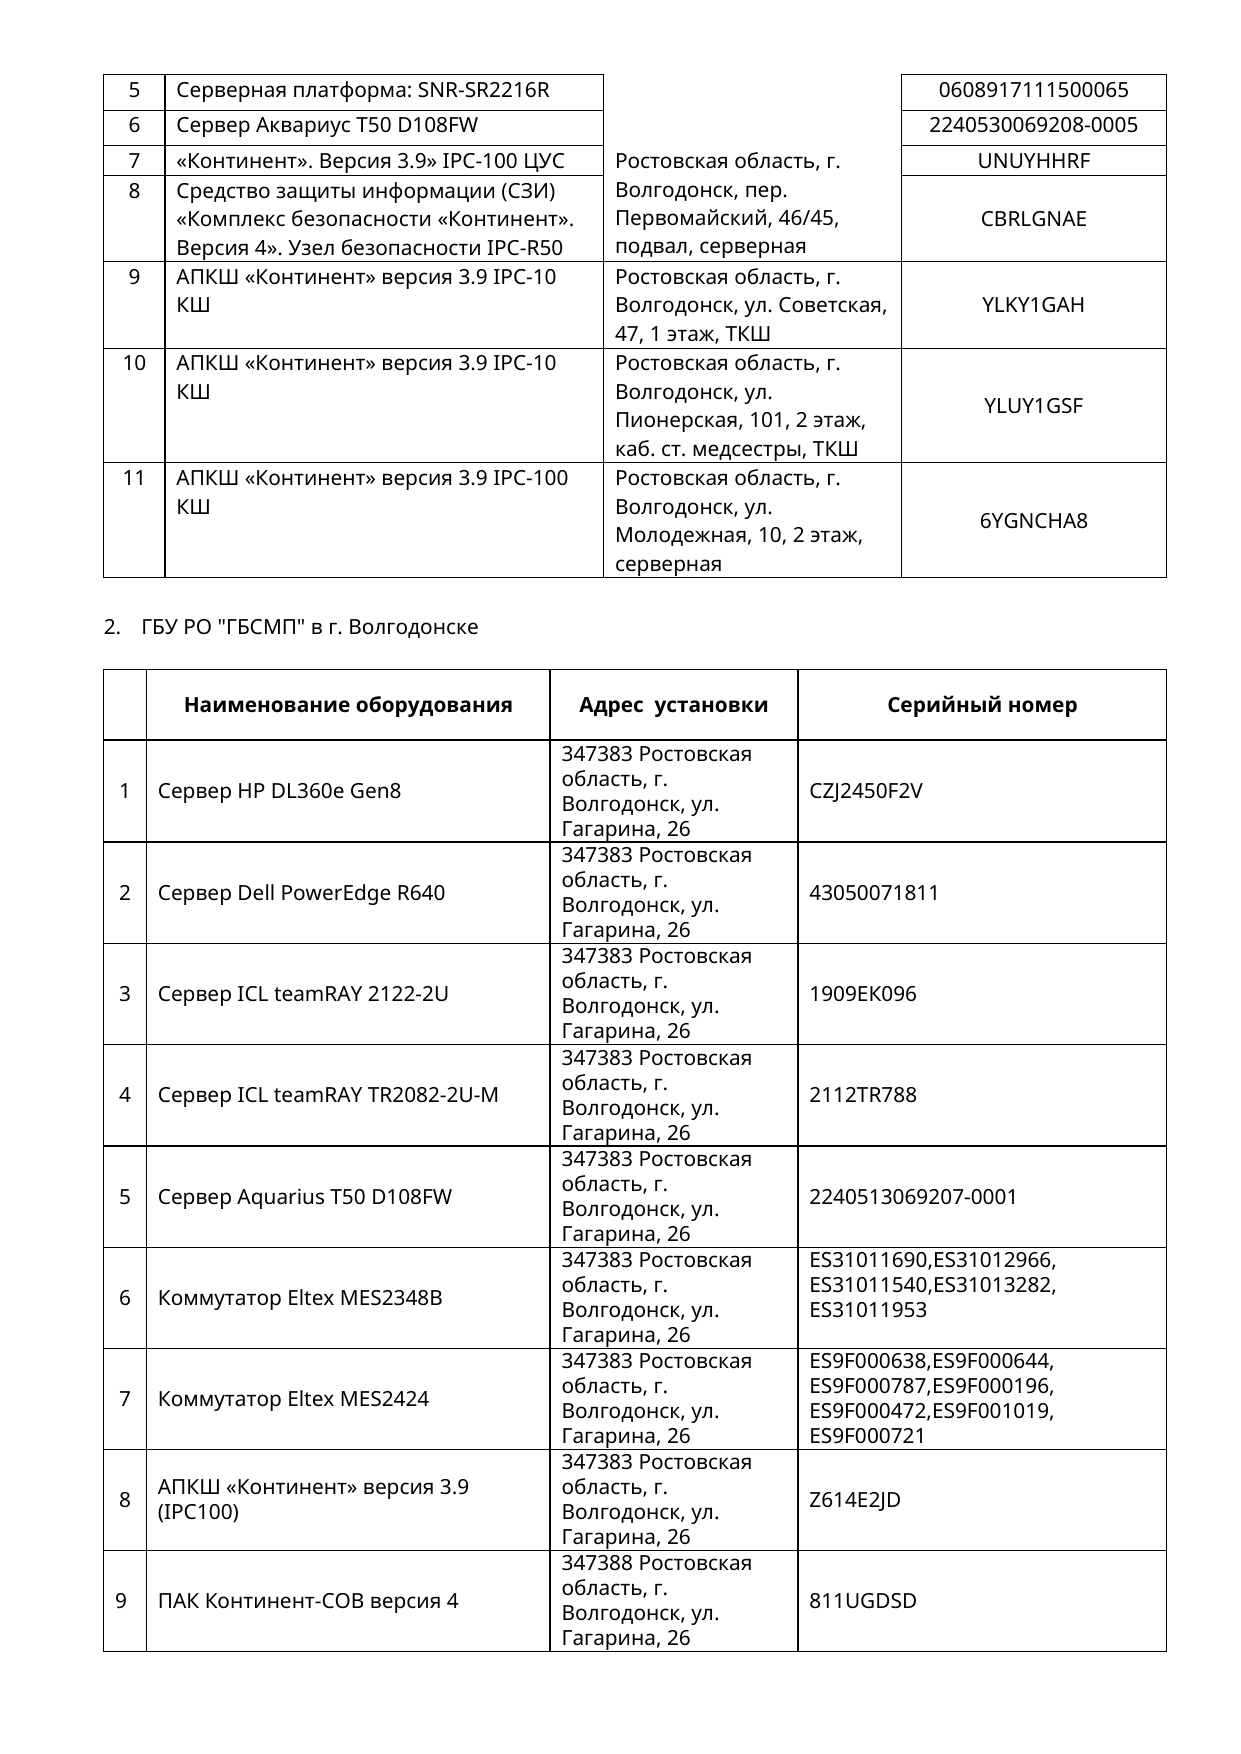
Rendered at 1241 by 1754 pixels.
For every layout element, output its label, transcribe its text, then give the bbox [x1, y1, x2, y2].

list ГБУ РО "ГБСМП" в г. Волгодонске [103, 612, 1166, 641]
table_cell CBRLGNAE [902, 176, 1166, 261]
table_cell 347383 Ростовская область, г. Волгодонск, ул. Гагарина, 26 [551, 1147, 797, 1247]
table_cell ES31011690,ES31012966, ES31011540,ES31013282, ES31011953 [799, 1248, 1166, 1348]
table_cell 6 [104, 111, 164, 145]
table_header Серийный номер [799, 670, 1166, 739]
table_cell Ростовская область, г. Волгодонск, ул. Советская, 47, 1 этаж, ТКШ [604, 262, 901, 347]
table_cell 10 [104, 349, 164, 462]
table_cell YLUY1GSF [902, 349, 1166, 462]
table_cell Коммутатор Eltex MES2348B [147, 1248, 549, 1348]
table_cell 347383 Ростовская область, г. Волгодонск, ул. Гагарина, 26 [551, 1248, 797, 1348]
table_cell Сервер Аквариус T50 D108FW [166, 111, 603, 145]
table_cell 3 [104, 944, 146, 1043]
table_cell 43050071811 [799, 843, 1166, 942]
table_cell 8 [104, 1450, 146, 1550]
table_cell АПКШ «Континент» версия 3.9 IPC-10 КШ [166, 262, 603, 347]
table_cell 2112TR788 [799, 1045, 1166, 1145]
table_header Адрес установки [551, 670, 797, 739]
table_cell 347383 Ростовская область, г. Волгодонск, ул. Гагарина, 26 [551, 944, 797, 1043]
table_cell UNUYHHRF [902, 146, 1166, 175]
table_cell «Континент». Версия 3.9» IPC-100 ЦУС [166, 146, 603, 175]
table_cell 6 [104, 1248, 146, 1348]
table_cell Ростовская область, г. Волгодонск, пер. Первомайский, 46/45, подвал, серверная [604, 145, 901, 261]
table_cell 11 [104, 463, 164, 577]
table_cell Серверная платформа: SNR-SR2216R [166, 75, 603, 109]
table_cell 4 [104, 1045, 146, 1145]
table_cell Сервер Aquarius T50 D108FW [147, 1147, 549, 1247]
table_cell 347383 Ростовская область, г. Волгодонск, ул. Гагарина, 26 [551, 843, 797, 942]
table_header Наименование оборудования [147, 670, 549, 739]
table_cell 347383 Ростовская область, г. Волгодонск, ул. Гагарина, 26 [551, 1450, 797, 1550]
table_cell 347383 Ростовская область, г. Волгодонск, ул. Гагарина, 26 [551, 1045, 797, 1145]
table_cell 7 [104, 1349, 146, 1449]
table_cell Ростовская область, г. Волгодонск, ул. Пионерская, 101, 2 этаж, каб. ст. медсестры, ТКШ [604, 349, 901, 462]
table_cell YLKY1GAH [902, 262, 1166, 347]
table_cell Сервер HP DL360e Gen8 [147, 741, 549, 841]
table_cell 811UGDSD [799, 1551, 1166, 1651]
table_cell 347388 Ростовская область, г. Волгодонск, ул. Гагарина, 26 [551, 1551, 797, 1651]
table_cell Сервер ICL teamRAY 2122-2U [147, 944, 549, 1043]
table_cell 5 [104, 1147, 146, 1247]
table_cell 6YGNCHA8 [902, 463, 1166, 577]
table_cell Коммутатор Eltex MES2424 [147, 1349, 549, 1449]
table_cell Сервер Dell PowerEdge R640 [147, 843, 549, 942]
table_cell АПКШ «Континент» версия 3.9 IPC-10 КШ [166, 349, 603, 462]
table_cell ES9F000638,ES9F000644, ES9F000787,ES9F000196, ES9F000472,ES9F001019, ES9F000721 [799, 1349, 1166, 1449]
table_cell ПАК Континент-СОВ версия 4 [147, 1551, 549, 1651]
table_cell 9 [104, 1551, 146, 1651]
table_cell 2 [104, 843, 146, 942]
table_cell 7 [104, 146, 164, 175]
table_cell 1909ЕК096 [799, 944, 1166, 1043]
table_cell 1 [104, 741, 146, 841]
table_cell Ростовская область, г. Волгодонск, ул. Молодежная, 10, 2 этаж, серверная [604, 463, 901, 577]
table_cell 5 [104, 75, 164, 109]
table_cell АПКШ «Континент» версия 3.9 (IPC100) [147, 1450, 549, 1550]
table_cell АПКШ «Континент» версия 3.9 IPC-100 КШ [166, 463, 603, 577]
table_cell Z614E2JD [799, 1450, 1166, 1550]
table_cell Сервер ICL teamRAY TR2082-2U-M [147, 1045, 549, 1145]
table_cell 347383 Ростовская область, г. Волгодонск, ул. Гагарина, 26 [551, 741, 797, 841]
table_cell 2240513069207-0001 [799, 1147, 1166, 1247]
table_cell 9 [104, 262, 164, 347]
table_cell 2240530069208-0005 [902, 111, 1166, 145]
table_cell Средство защиты информации (СЗИ) «Комплекс безопасности «Континент». Версия 4». Узел безопасности IPC-R50 [166, 176, 603, 261]
table_cell 0608917111500065 [902, 75, 1166, 109]
table_cell 347383 Ростовская область, г. Волгодонск, ул. Гагарина, 26 [551, 1349, 797, 1449]
table_header [104, 670, 146, 739]
table_cell 8 [104, 176, 164, 261]
table_cell CZJ2450F2V [799, 741, 1166, 841]
